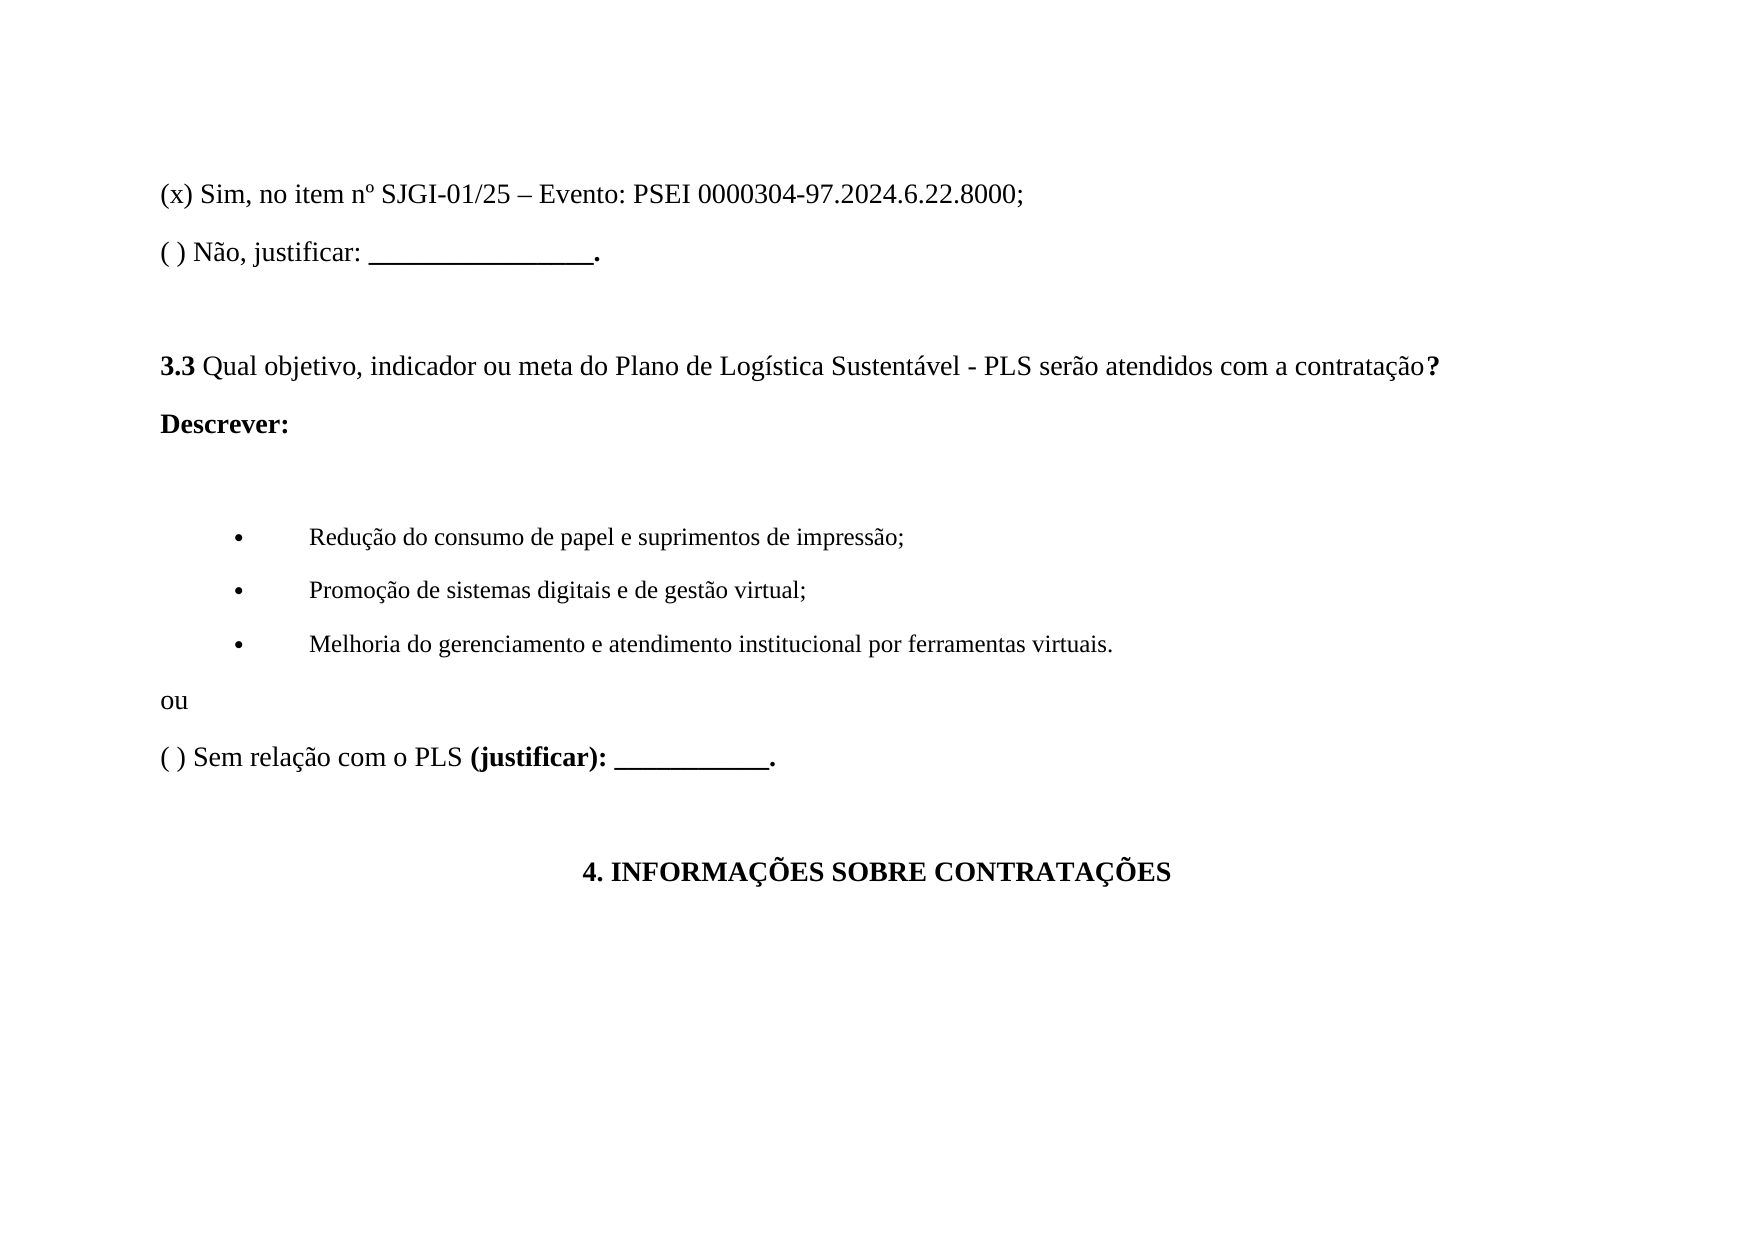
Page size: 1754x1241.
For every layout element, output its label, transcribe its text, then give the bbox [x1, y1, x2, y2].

text 4. INFORMAÇÕES SOBRE CONTRATAÇÕES [160, 855, 1594, 887]
list Melhoria do gerenciamento e atendimento institucional por ferramentas virtuais. [235, 629, 1594, 658]
text ( ) Não, justificar: ________________. [160, 234, 1594, 267]
text 3.3 Qual objetivo, indicador ou meta do Plano de Logística Sustentável - PLS serão atendidos com a contratação? [160, 349, 1594, 382]
text ( ) Sem relação com o PLS (justificar): ___________. [160, 740, 1594, 773]
text ou [160, 683, 1594, 715]
list Promoção de sistemas digitais e de gestão virtual; [235, 575, 1594, 604]
text (x) Sim, no item nº SJGI-01/25 – Evento: PSEI 0000304-97.2024.6.22.8000; [160, 177, 1594, 209]
list Redução do consumo de papel e suprimentos de impressão; [235, 522, 1594, 550]
text Descrever: [160, 407, 1594, 439]
